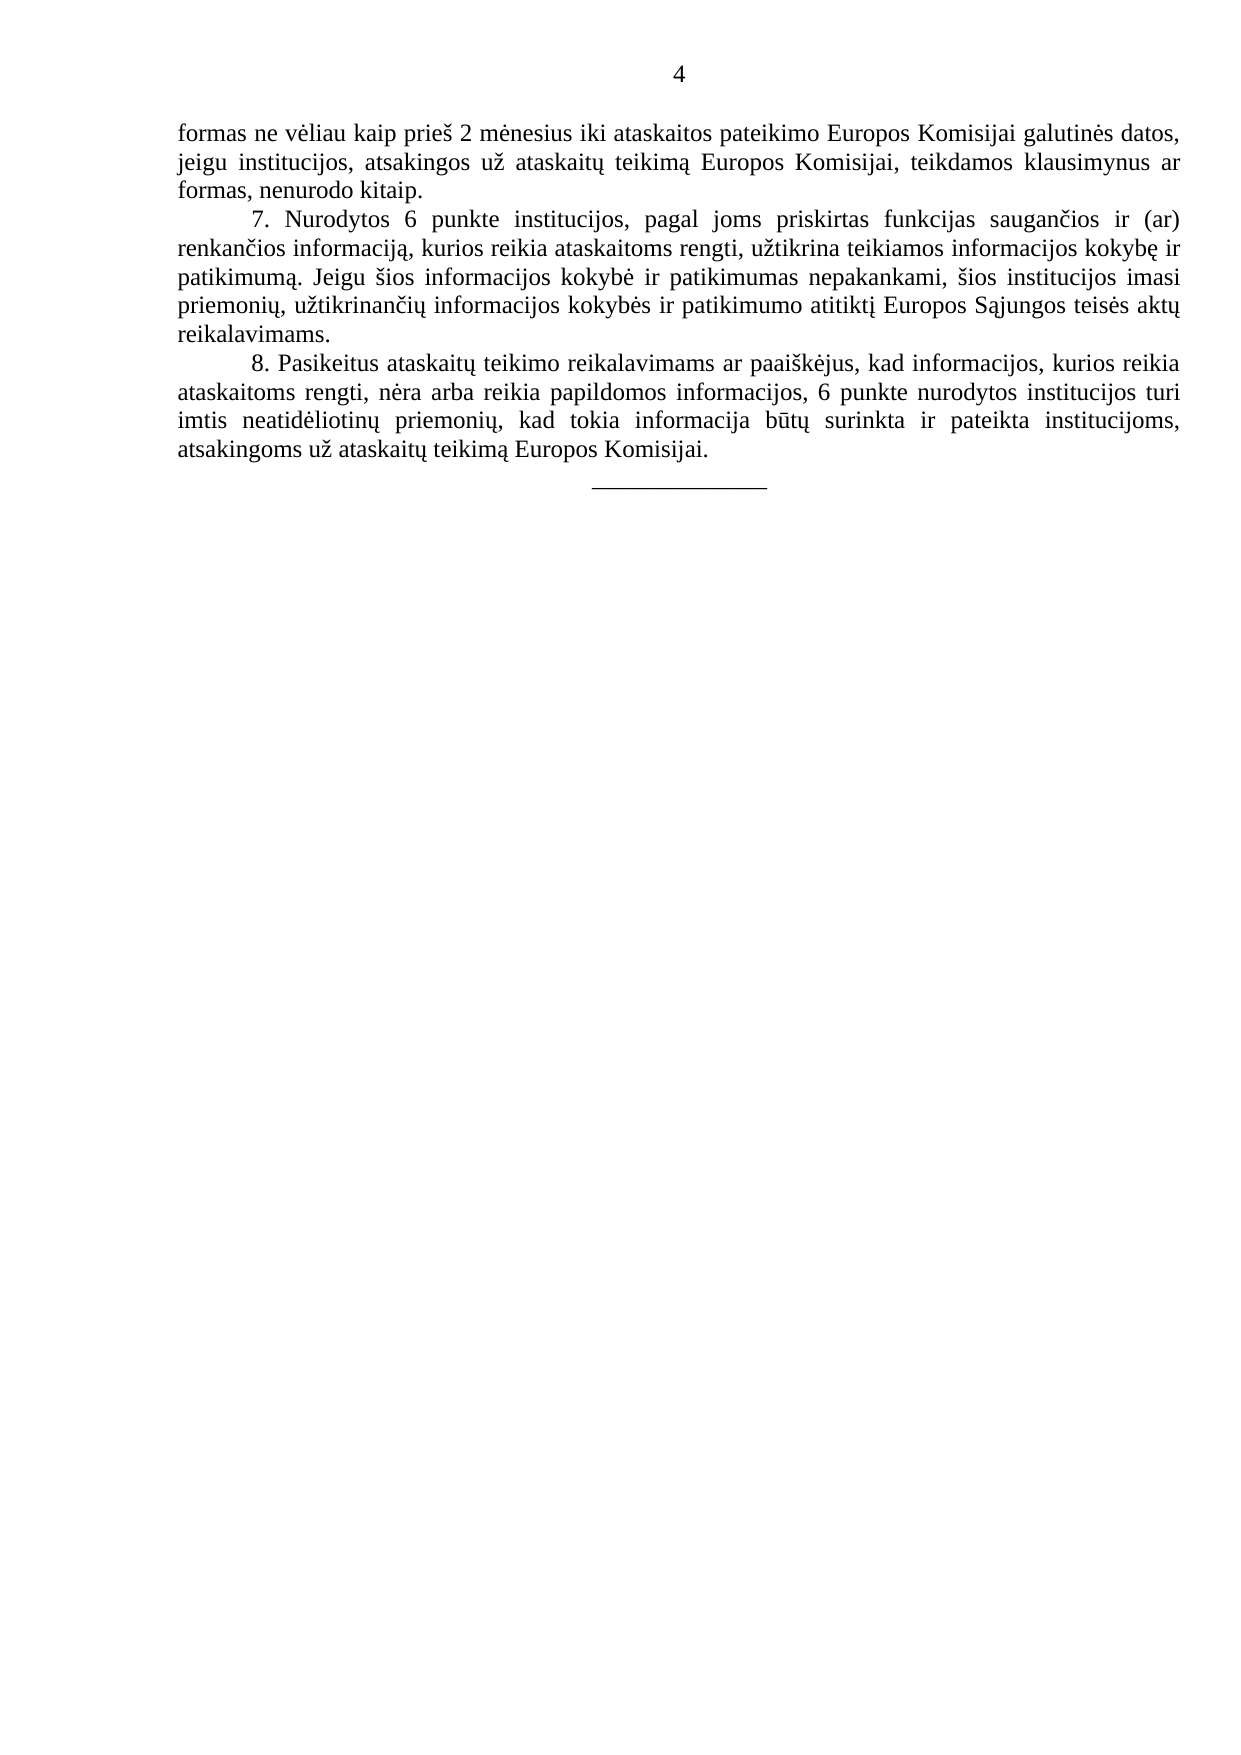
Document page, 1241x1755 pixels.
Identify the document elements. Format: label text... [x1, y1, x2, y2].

text formas ne vėliau kaip prieš 2 mėnesius iki ataskaitos pateikimo Europos Komisijai galutinės datos, jeigu institucijos, atsakingos už ataskaitų teikimą Europos Komisijai, teikdamos klausimynus ar formas, nenurodo kitaip. [177, 118, 1181, 204]
text 7. Nurodytos 6 punkte institucijos, pagal joms priskirtas funkcijas saugančios ir (ar) renkančios informaciją, kurios reikia ataskaitoms rengti, užtikrina teikiamos informacijos kokybę ir patikimumą. Jeigu šios informacijos kokybė ir patikimumas nepakankami, šios institucijos imasi priemonių, užtikrinančių informacijos kokybės ir patikimumo atitiktį Europos Sąjungos teisės aktų reikalavimams. [177, 204, 1181, 348]
text 8. Pasikeitus ataskaitų teikimo reikalavimams ar paaiškėjus, kad informacijos, kurios reikia ataskaitoms rengti, nėra arba reikia papildomos informacijos, 6 punkte nurodytos institucijos turi imtis neatidėliotinų priemonių, kad tokia informacija būtų surinkta ir pateikta institucijoms, atsakingoms už ataskaitų teikimą Europos Komisijai. [177, 348, 1181, 463]
text ______________ [177, 463, 1181, 492]
